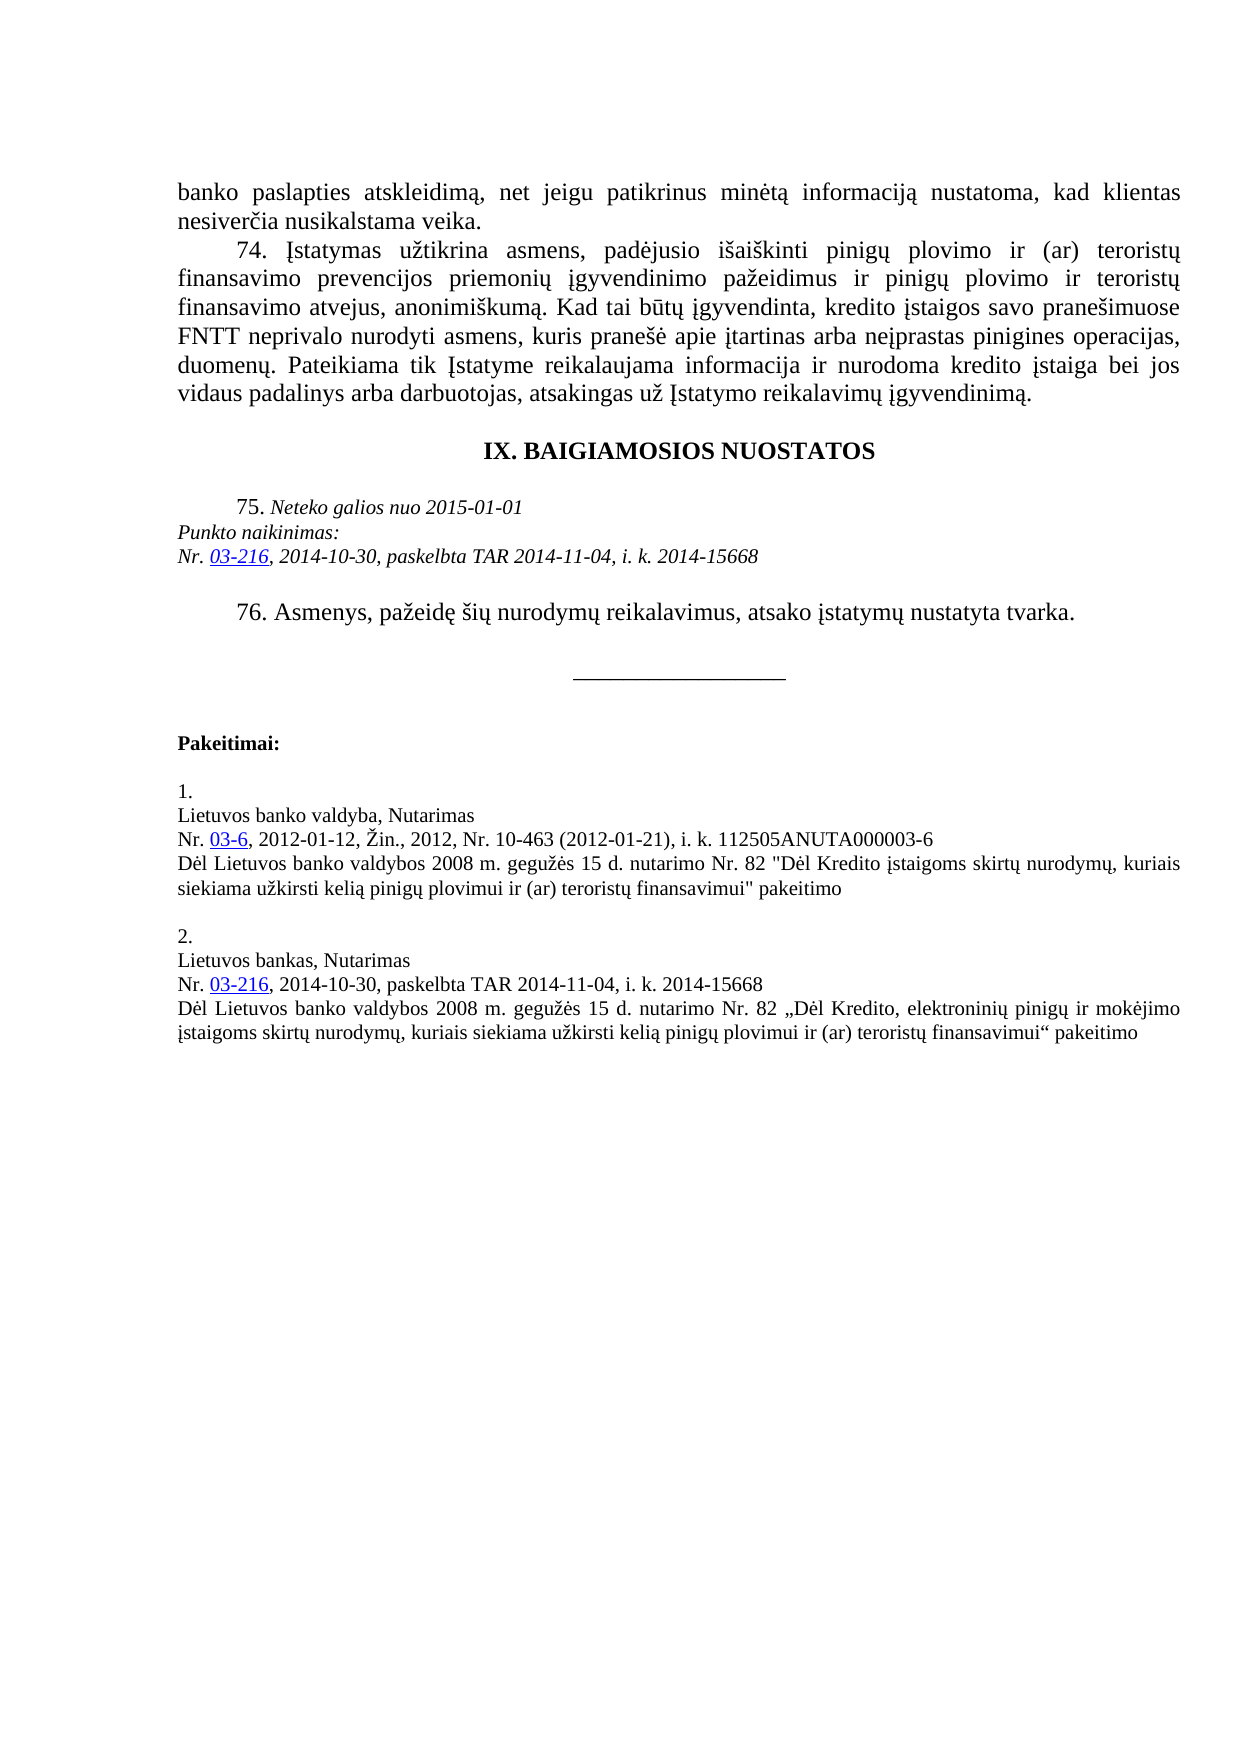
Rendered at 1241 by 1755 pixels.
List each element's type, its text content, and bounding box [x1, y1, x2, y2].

text 1. [177, 779, 1181, 803]
text Dėl Lietuvos banko valdybos 2008 m. gegužės 15 d. nutarimo Nr. 82 "Dėl Kredito įstaigoms skirtų nurodymų, kuriais siekiama užkirsti kelią pinigų plovimui ir (ar) teroristų finansavimui" pakeitimo [177, 851, 1181, 899]
text banko paslapties atskleidimą, net jeigu patikrinus minėtą informaciją nustatoma, kad klientas nesiverčia nusikalstama veika. [177, 177, 1181, 235]
text Dėl Lietuvos banko valdybos 2008 m. gegužės 15 d. nutarimo Nr. 82 „Dėl Kredito, elektroninių pinigų ir mokėjimo įstaigoms skirtų nurodymų, kuriais siekiama užkirsti kelią pinigų plovimui ir (ar) teroristų finansavimui“ pakeitimo [177, 996, 1181, 1044]
text Punkto naikinimas: [177, 520, 1181, 544]
text Pakeitimai: [177, 731, 1181, 755]
text 74. Įstatymas užtikrina asmens, padėjusio išaiškinti pinigų plovimo ir (ar) teroristų finansavimo prevencijos priemonių įgyvendinimo pažeidimus ir pinigų plovimo ir teroristų finansavimo atvejus, anonimiškumą. Kad tai būtų įgyvendinta, kredito įstaigos savo pranešimuose FNTT neprivalo nurodyti asmens, kuris pranešė apie įtartinas arba neįprastas pinigines operacijas, duomenų. Pateikiama tik Įstatyme reikalaujama informacija ir nurodoma kredito įstaiga bei jos vidaus padalinys arba darbuotojas, atsakingas už Įstatymo reikalavimų įgyvendinimą. [177, 235, 1181, 407]
text IX. BAIGIAMOSIOS NUOSTATOS [177, 436, 1181, 465]
text _________________ [177, 654, 1181, 683]
text Lietuvos bankas, Nutarimas [177, 948, 1181, 972]
text 2. [177, 923, 1181, 948]
text Nr. 03-6, 2012-01-12, Žin., 2012, Nr. 10-463 (2012-01-21), i. k. 112505ANUTA000003-6 [177, 827, 1181, 851]
text Nr. 03-216, 2014-10-30, paskelbta TAR 2014-11-04, i. k. 2014-15668 [177, 544, 1181, 568]
text Lietuvos banko valdyba, Nutarimas [177, 803, 1181, 827]
text 76. Asmenys, pažeidę šių nurodymų reikalavimus, atsako įstatymų nustatyta tvarka. [177, 597, 1181, 625]
text 75. Neteko galios nuo 2015-01-01 [177, 493, 1181, 520]
text Nr. 03-216, 2014-10-30, paskelbta TAR 2014-11-04, i. k. 2014-15668 [177, 972, 1181, 996]
